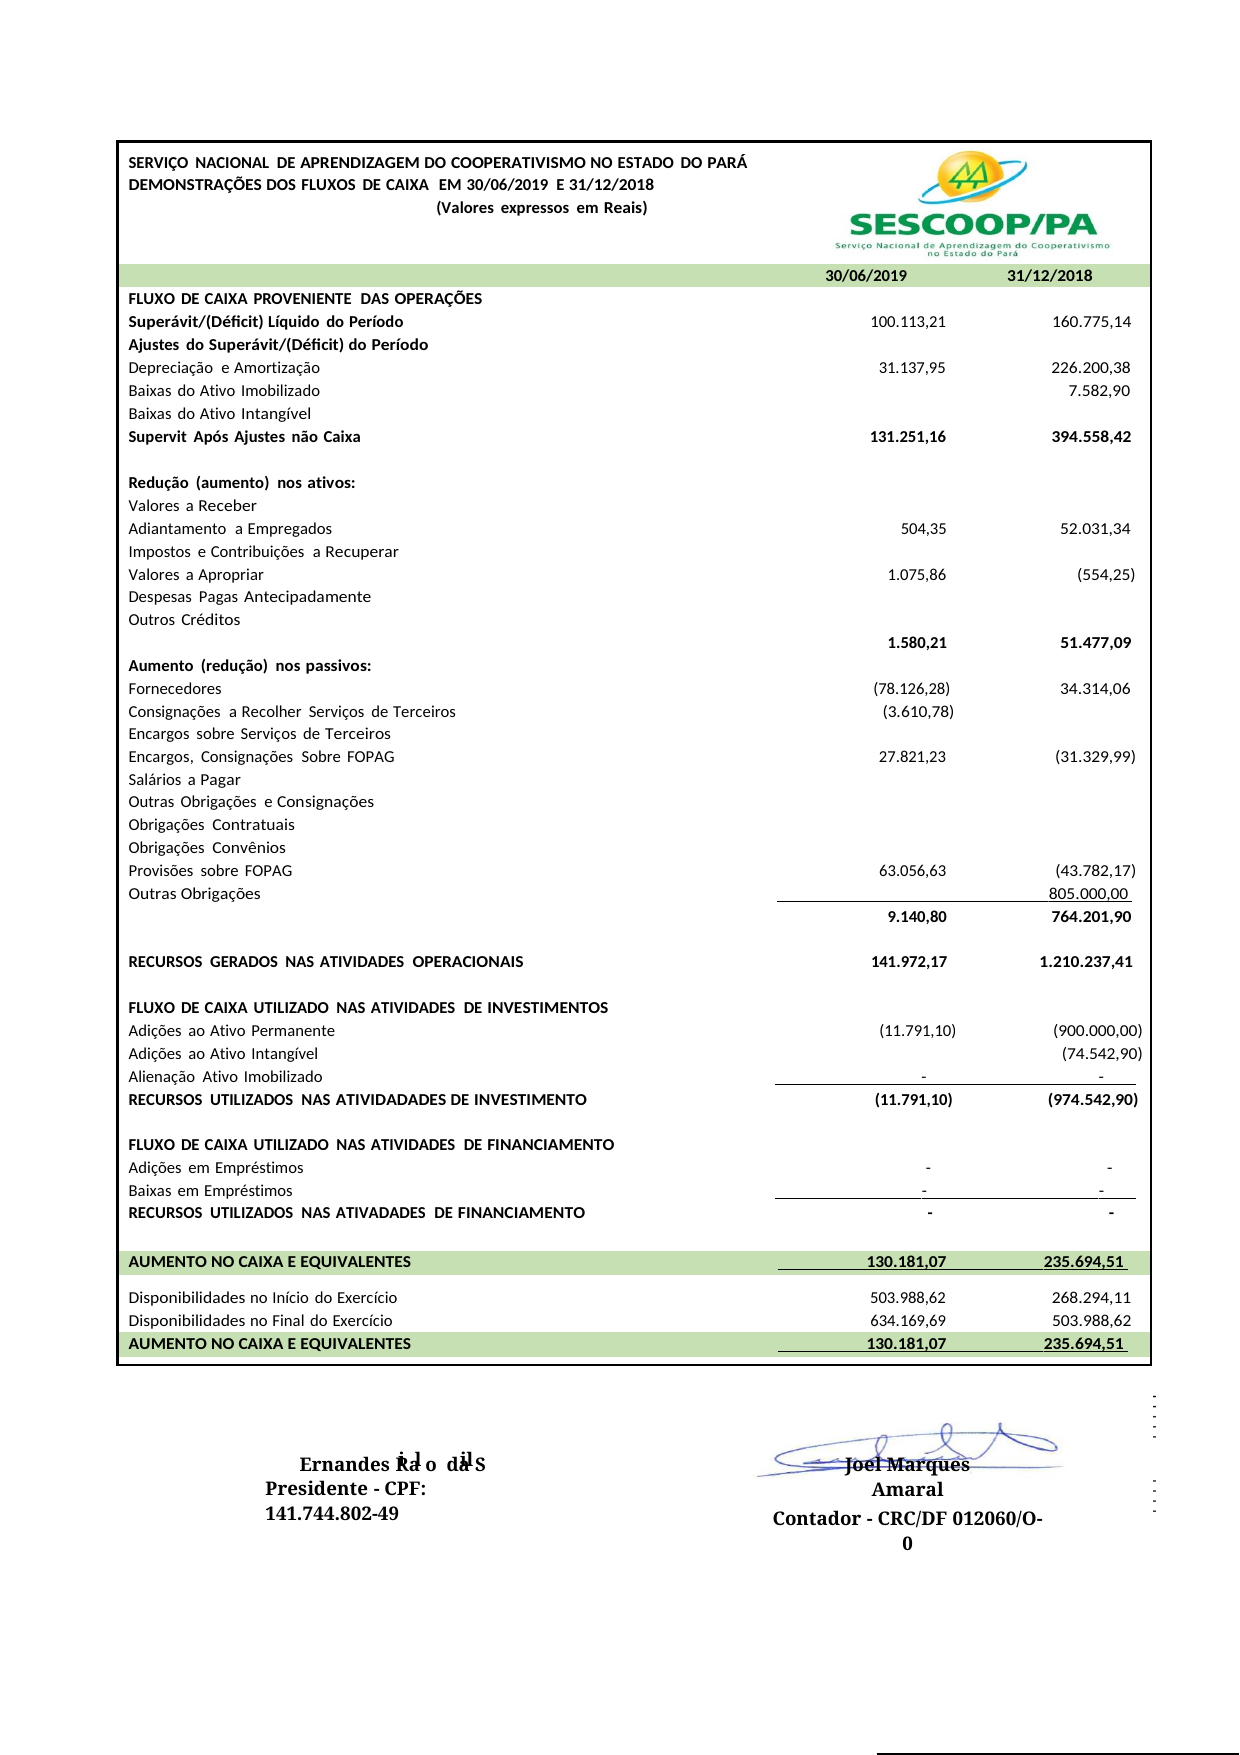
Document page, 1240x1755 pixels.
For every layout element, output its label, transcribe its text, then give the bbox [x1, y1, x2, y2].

table_cell [119, 1357, 1150, 1364]
text Joel Marques Amaral [819, 1485, 996, 1502]
text Presidente - CPF: 141.744.802-49 [265, 1475, 530, 1526]
text Ernandes Ra o da S va [299, 1451, 507, 1481]
table_cell AUMENTO NO CAIXA E EQUIVALENTES 130.181,07 235.694,51 [119, 1251, 1150, 1275]
table_header SERVIÇO NACIONAL DE APRENDIZAGEM DO COOPERATIVISMO NO ESTADO DO PARÁ DEMONSTRAÇÕES DOS FLUXOS DE CAIXA EM 30/06/2019 E 31/12/2018 (Valores expressos em Reais) [119, 143, 1150, 264]
text Contador - CRC/DF 012060/O-0 [771, 1505, 1043, 1556]
text i l il [106, 1385, 507, 1481]
table_cell Disponibilidades no Início do Exercício 503.988,62 268.294,11 Disponibilidades no Final do Exercício 634.169,69 503.988,62 [119, 1275, 1150, 1332]
table_cell AUMENTO NO CAIXA E EQUIVALENTES 130.181,07 235.694,51 [119, 1332, 1150, 1357]
table_cell 30/06/2019 31/12/2018 [119, 264, 1150, 287]
table_cell FLUXO DE CAIXA PROVENIENTE DAS OPERAÇÕES Superávit/(Déficit) Líquido do Período 100.113,21 160.775,14 Ajustes do Superávit/(Déficit) do Período Depreciação e Amortização 31.137,95 226.200,38 Baixas do Ativo Imobilizado 7.582,90 Baixas do Ativo Intangível Supervit Após Ajustes não Caixa 131.251,16 394.558,42 Redução (aumento) nos ativos: Valores a Receber Adiantamento a Empregados 504,35 52.031,34 Impostos e Contribuições a Recuperar Valores a Apropriar 1.075,86 (554,25) Despesas Pagas Antecipadamente Outros Créditos 1.580,21 51.477,09 Aumento (redução) nos passivos: Fornecedores (78.126,28) 34.314,06 Consignações a Recolher Serviços de Terceiros (3.610,78) Encargos sobre Serviços de Terceiros Encargos, Consignações Sobre FOPAG 27.821,23 (31.329,99) Salários a Pagar Outras Obrigações e Consignações Obrigações Contratuais Obrigações Convênios Provisões sobre FOPAG 63.056,63 (43.782,17) Outras Obrigações 805.000,00 9.140,80 764.201,90 RECURSOS GERADOS NAS ATIVIDADES OPERACIONAIS 141.972,17 1.210.237,41 FLUXO DE CAIXA UTILIZADO NAS ATIVIDADES DE INVESTIMENTOS Adições ao Ativo Permanente (11.791,10) (900.000,00) Adições ao Ativo Intangível (74.542,90) Alienação Ativo Imobilizado - - RECURSOS UTILIZADOS NAS ATIVIDADADES DE INVESTIMENTO (11.791,10) (974.542,90) FLUXO DE CAIXA UTILIZADO NAS ATIVIDADES DE FINANCIAMENTO Adições em Empréstimos - - Baixas em Empréstimos - - RECURSOS UTILIZADOS NAS ATIVADADES DE FINANCIAMENTO - - [119, 288, 1150, 1251]
